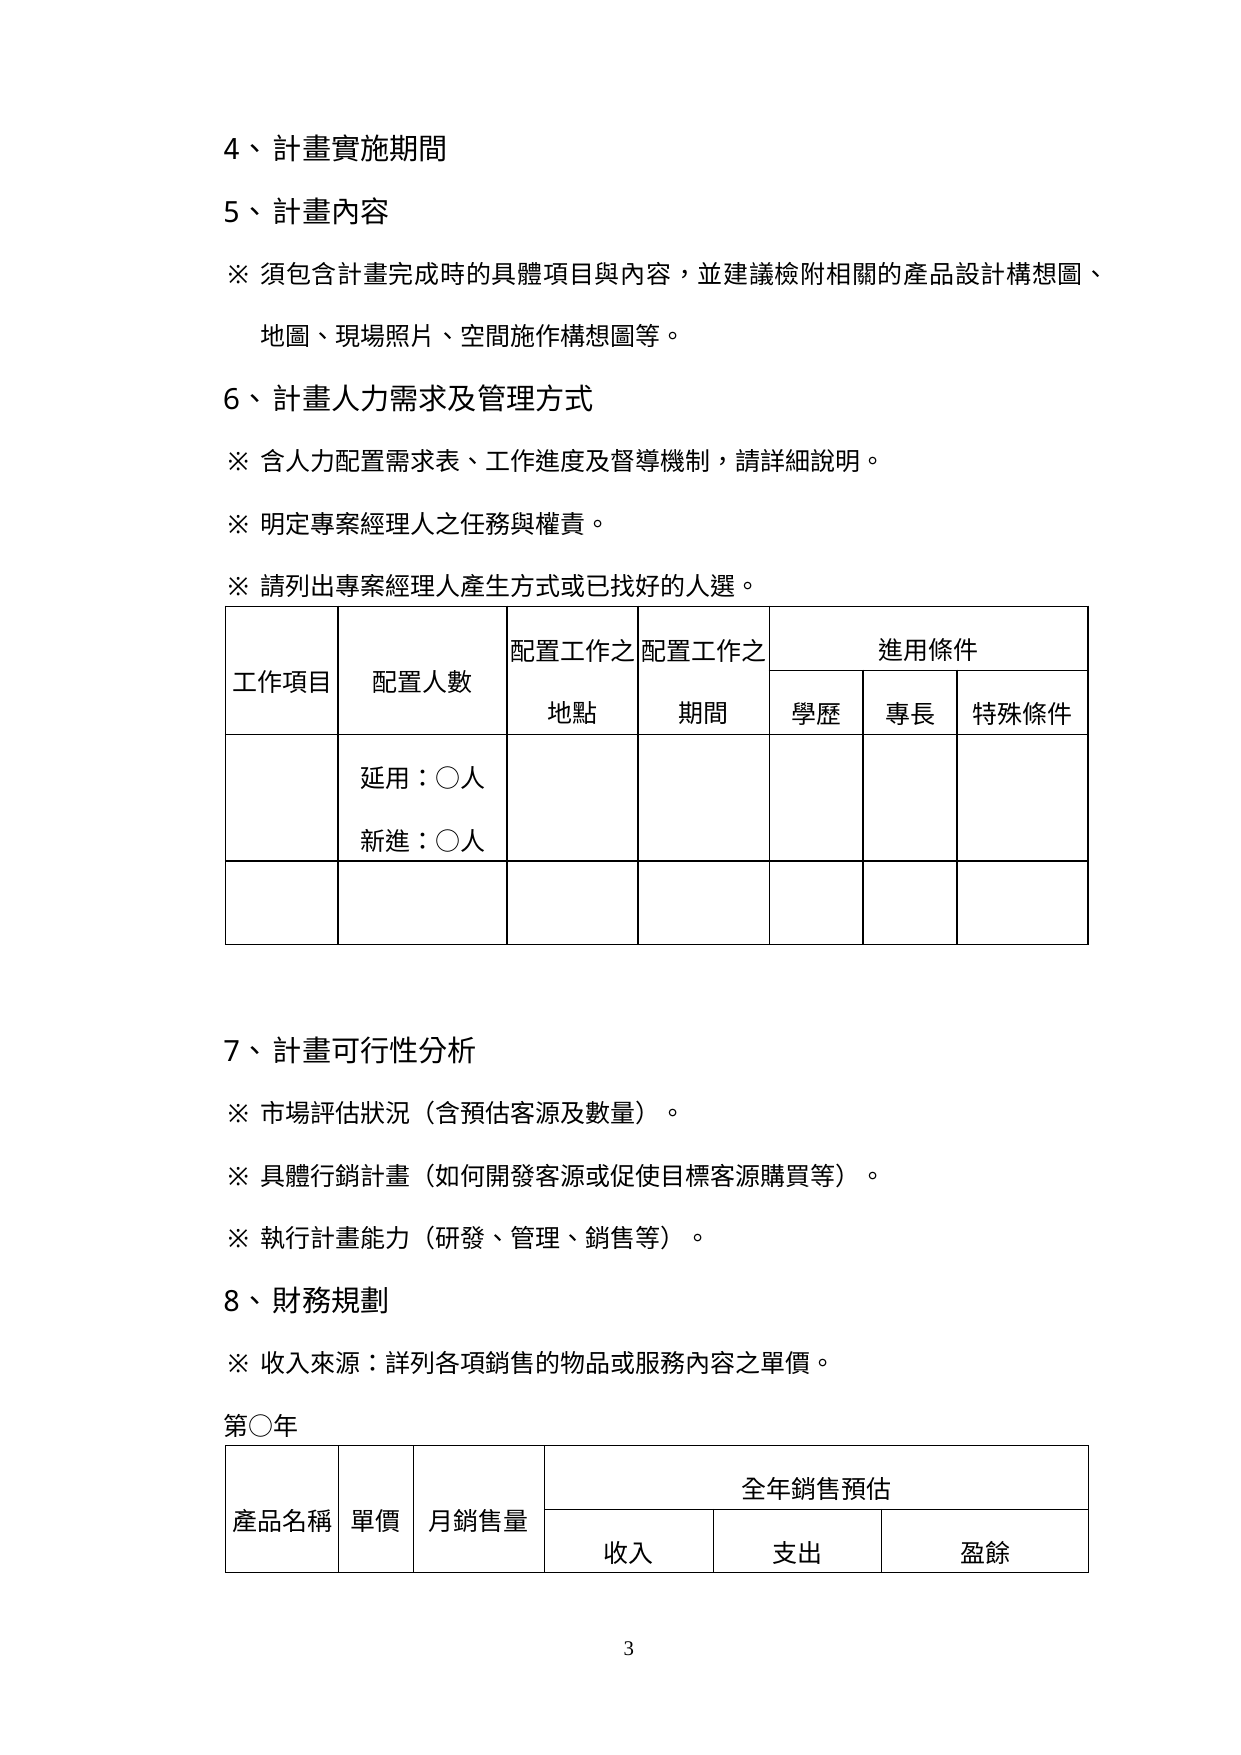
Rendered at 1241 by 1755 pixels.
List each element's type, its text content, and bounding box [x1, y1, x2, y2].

table_header 配置工作之期間 [639, 607, 769, 734]
table_cell [339, 862, 506, 943]
list 含人力配置需求表、工作進度及督導機制，請詳細說明。 [223, 418, 1109, 481]
table_cell 收入 [545, 1510, 713, 1572]
table_cell 盈餘 [882, 1510, 1088, 1572]
table_cell [770, 735, 862, 860]
list 計畫內容 [223, 168, 1109, 231]
list 請列出專案經理人產生方式或已找好的人選。 [223, 543, 1109, 606]
table_cell 支出 [714, 1510, 881, 1572]
list 須包含計畫完成時的具體項目與內容，並建議檢附相關的產品設計構想圖、地圖、現場照片、空間施作構想圖等。 [223, 231, 1109, 356]
table_cell [770, 862, 862, 943]
table_header 單價 [339, 1446, 413, 1572]
table_cell 特殊條件 [958, 671, 1087, 734]
list 市場評估狀況（含預估客源及數量）。 [223, 1070, 1109, 1133]
table_cell [226, 735, 337, 860]
list 明定專案經理人之任務與權責。 [223, 481, 1109, 543]
table_cell [226, 862, 337, 943]
text 第○年 [223, 1383, 1109, 1445]
table_cell 專長 [864, 671, 956, 734]
list 收入來源：詳列各項銷售的物品或服務內容之單價。 [223, 1320, 1109, 1383]
table_cell [508, 735, 637, 860]
table_header 產品名稱 [226, 1446, 338, 1572]
table_cell 延用：○人 新進：○人 [339, 735, 506, 860]
table_cell [639, 862, 769, 943]
table_cell [958, 735, 1087, 860]
table_header 全年銷售預估 [545, 1446, 1088, 1509]
table_header 工作項目 [226, 607, 337, 734]
list 財務規劃 [223, 1258, 1109, 1320]
table_header 進用條件 [770, 607, 1087, 669]
table_cell [508, 862, 637, 943]
table_cell [864, 735, 956, 860]
list 計畫實施期間 [223, 106, 1109, 168]
list 計畫可行性分析 [223, 1008, 1109, 1070]
table_cell [864, 862, 956, 943]
table_cell [958, 862, 1087, 943]
list 執行計畫能力（研發、管理、銷售等）。 [223, 1195, 1109, 1258]
table_cell 學歷 [770, 671, 862, 734]
table_header 月銷售量 [414, 1446, 544, 1572]
table_header 配置人數 [339, 607, 506, 734]
list 具體行銷計畫（如何開發客源或促使目標客源購買等）。 [223, 1133, 1109, 1195]
table_header 配置工作之地點 [508, 607, 637, 734]
table_cell [639, 735, 769, 860]
list 計畫人力需求及管理方式 [223, 356, 1109, 418]
